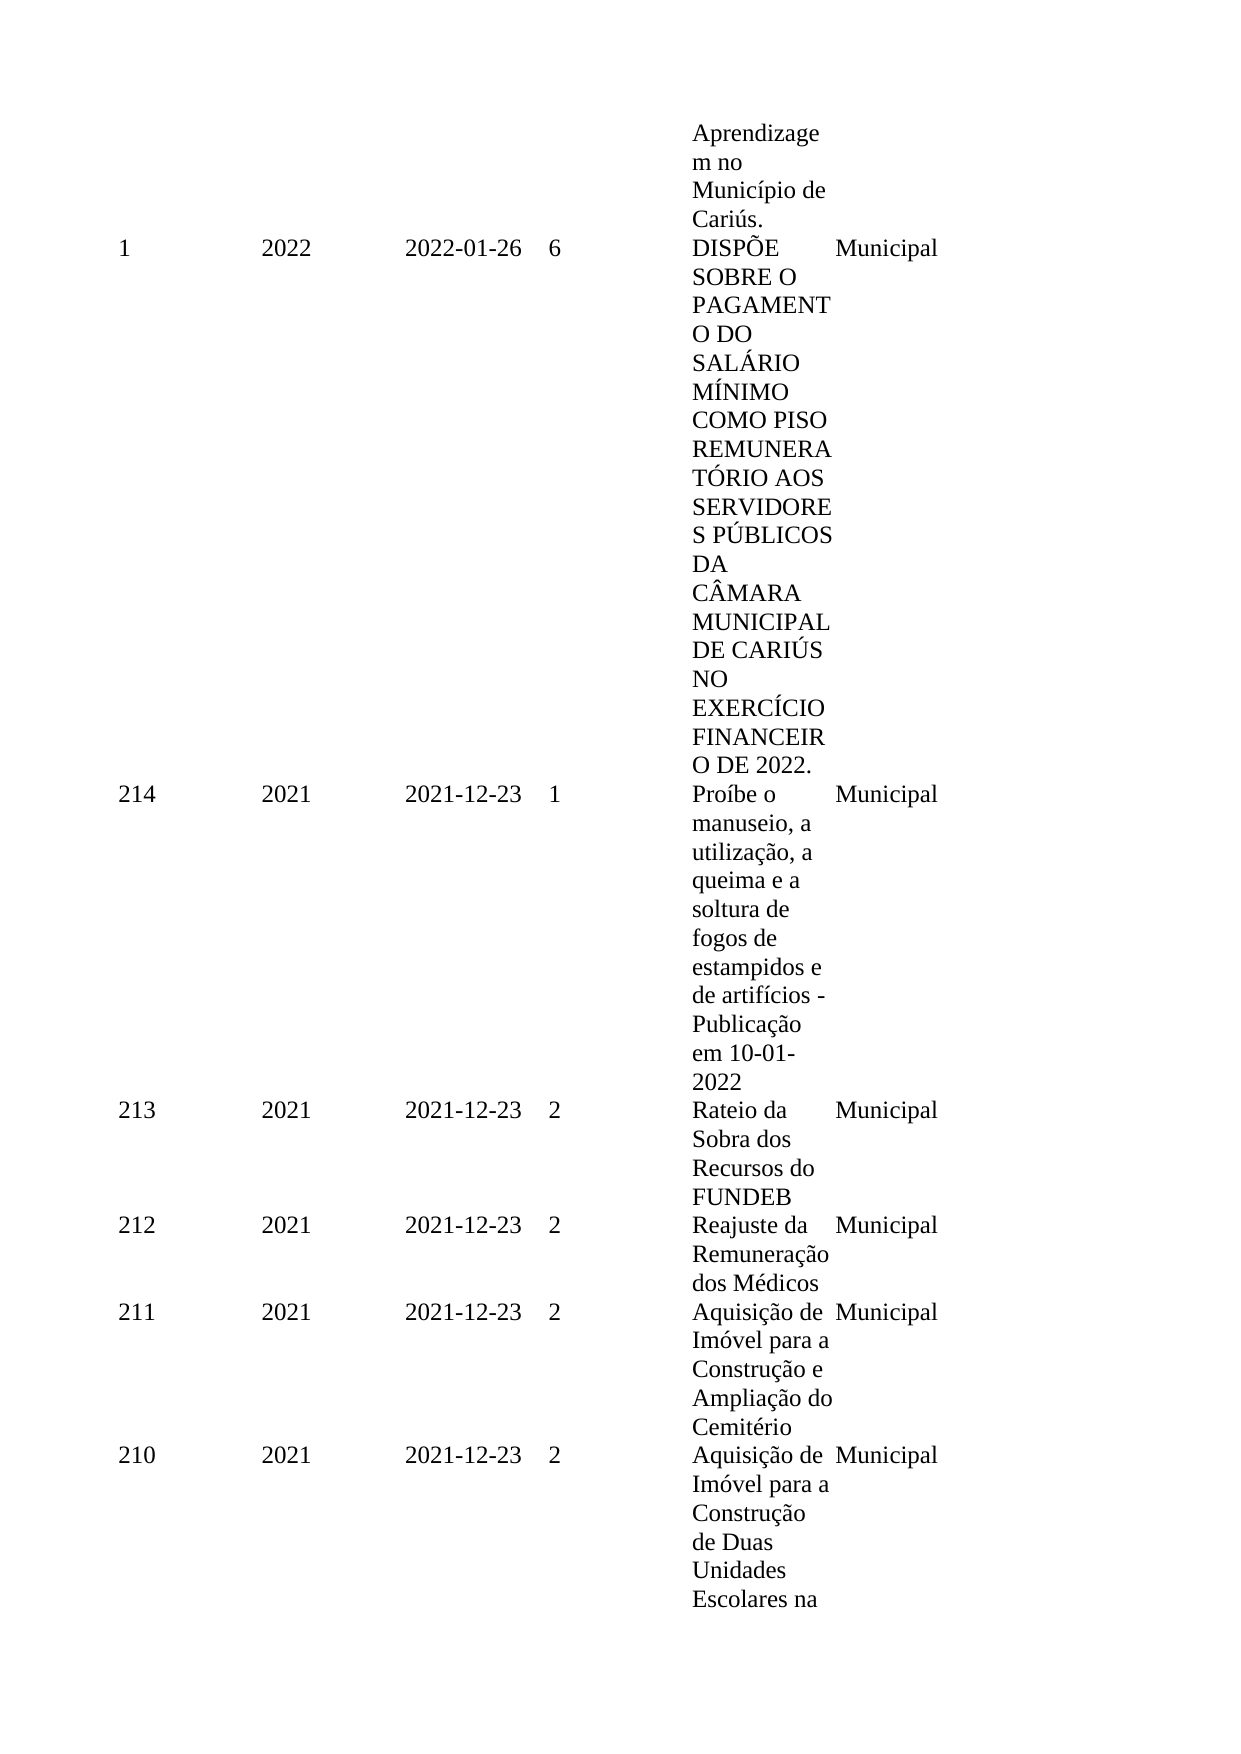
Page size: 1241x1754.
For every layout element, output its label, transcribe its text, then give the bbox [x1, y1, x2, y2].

table_cell 213 [118, 1096, 261, 1211]
table_cell [835, 118, 979, 233]
table_cell 2022 [261, 233, 405, 779]
table_cell [979, 1096, 1122, 1211]
table_cell Proíbe o manuseio, a utilização, a queima e a soltura de fogos de estampidos e de artifícios - Publicação em 10-01-2022 [692, 779, 835, 1096]
table_cell Municipal [835, 233, 979, 779]
table_cell 211 [118, 1297, 261, 1441]
table_cell 2021-12-23 [405, 1096, 548, 1211]
table_cell [261, 118, 405, 233]
table_cell 6 [548, 233, 692, 779]
table_cell [979, 233, 1122, 779]
table_cell Aquisição de Imóvel para a Construção de Duas Unidades Escolares na [692, 1441, 835, 1613]
table_cell [979, 1441, 1122, 1613]
table_cell [548, 118, 692, 233]
table_cell Municipal [835, 1441, 979, 1613]
table_cell 2 [548, 1297, 692, 1441]
table_cell 2021 [261, 1211, 405, 1297]
table_cell Municipal [835, 779, 979, 1096]
table_cell Municipal [835, 1096, 979, 1211]
table_cell 2021-12-23 [405, 1441, 548, 1613]
table_cell 2 [548, 1211, 692, 1297]
table_cell Rateio da Sobra dos Recursos do FUNDEB [692, 1096, 835, 1211]
table_cell 2021 [261, 1096, 405, 1211]
table_cell Aprendizagem no Município de Cariús. [692, 118, 835, 233]
table_cell [118, 118, 261, 233]
table_cell Reajuste da Remuneração dos Médicos [692, 1211, 835, 1297]
table_cell 2 [548, 1096, 692, 1211]
table_cell 2021 [261, 1297, 405, 1441]
table_cell Aquisição de Imóvel para a Construção e Ampliação do Cemitério [692, 1297, 835, 1441]
table_cell 2022-01-26 [405, 233, 548, 779]
table_cell 2021 [261, 1441, 405, 1613]
table_cell 2 [548, 1441, 692, 1613]
table_cell 2021-12-23 [405, 779, 548, 1096]
table_cell 1 [548, 779, 692, 1096]
table_cell [979, 118, 1122, 233]
table_cell Municipal [835, 1297, 979, 1441]
table_cell 210 [118, 1441, 261, 1613]
table_cell [979, 1211, 1122, 1297]
table_cell 2021-12-23 [405, 1297, 548, 1441]
table_cell Municipal [835, 1211, 979, 1297]
table_cell [979, 1297, 1122, 1441]
table_cell 2021-12-23 [405, 1211, 548, 1297]
table_cell 2021 [261, 779, 405, 1096]
table_cell 212 [118, 1211, 261, 1297]
table_cell [405, 118, 548, 233]
table_cell 214 [118, 779, 261, 1096]
table_cell DISPÕE SOBRE O PAGAMENTO DO SALÁRIO MÍNIMO COMO PISO REMUNERATÓRIO AOS SERVIDORES PÚBLICOS DA CÂMARA MUNICIPAL DE CARIÚS NO EXERCÍCIO FINANCEIRO DE 2022. [692, 233, 835, 779]
table_cell [979, 779, 1122, 1096]
table_cell 1 [118, 233, 261, 779]
